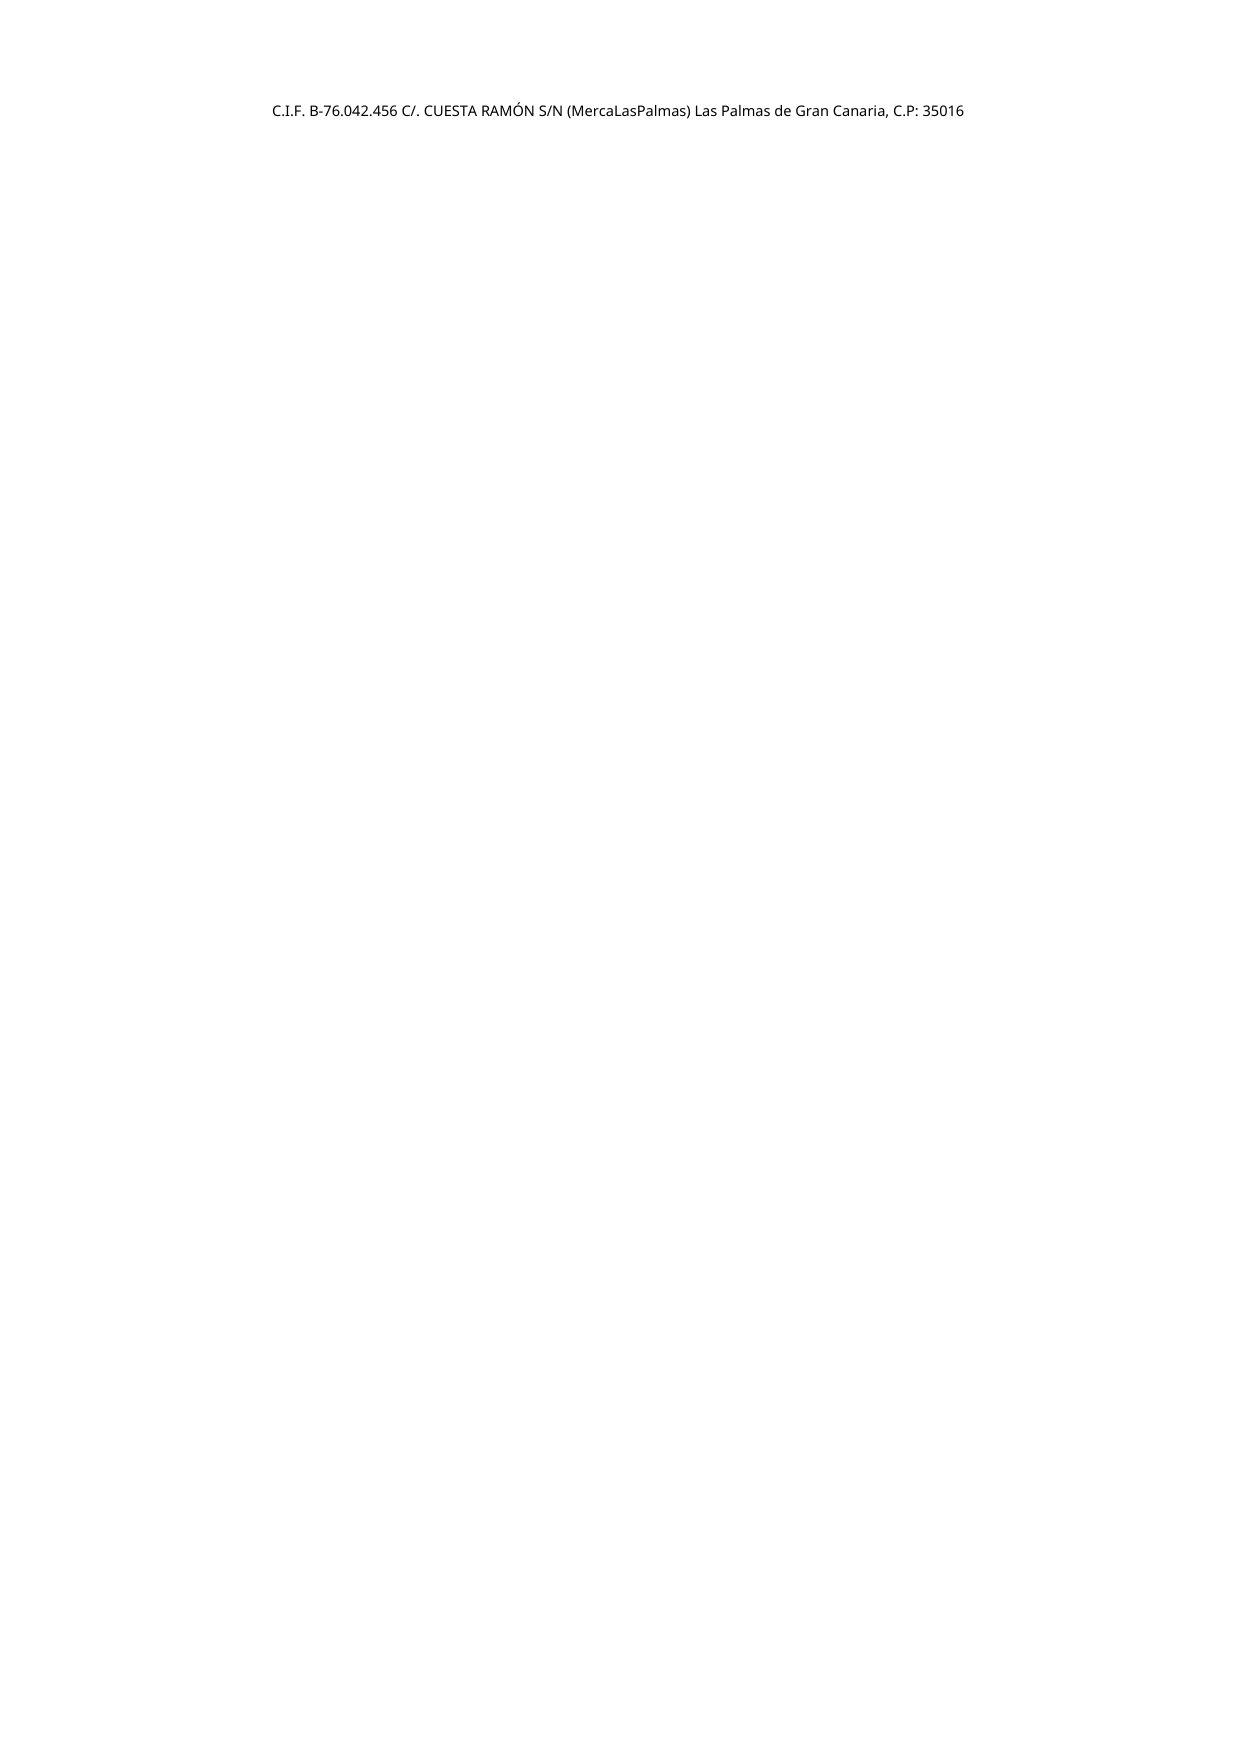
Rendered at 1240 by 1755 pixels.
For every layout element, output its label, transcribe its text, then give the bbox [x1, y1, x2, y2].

text C.I.F. B-76.042.456 C/. CUESTA RAMÓN S/N (MercaLasPalmas) Las Palmas de Gran Canaria, C.P: 35016 [177, 101, 1063, 120]
